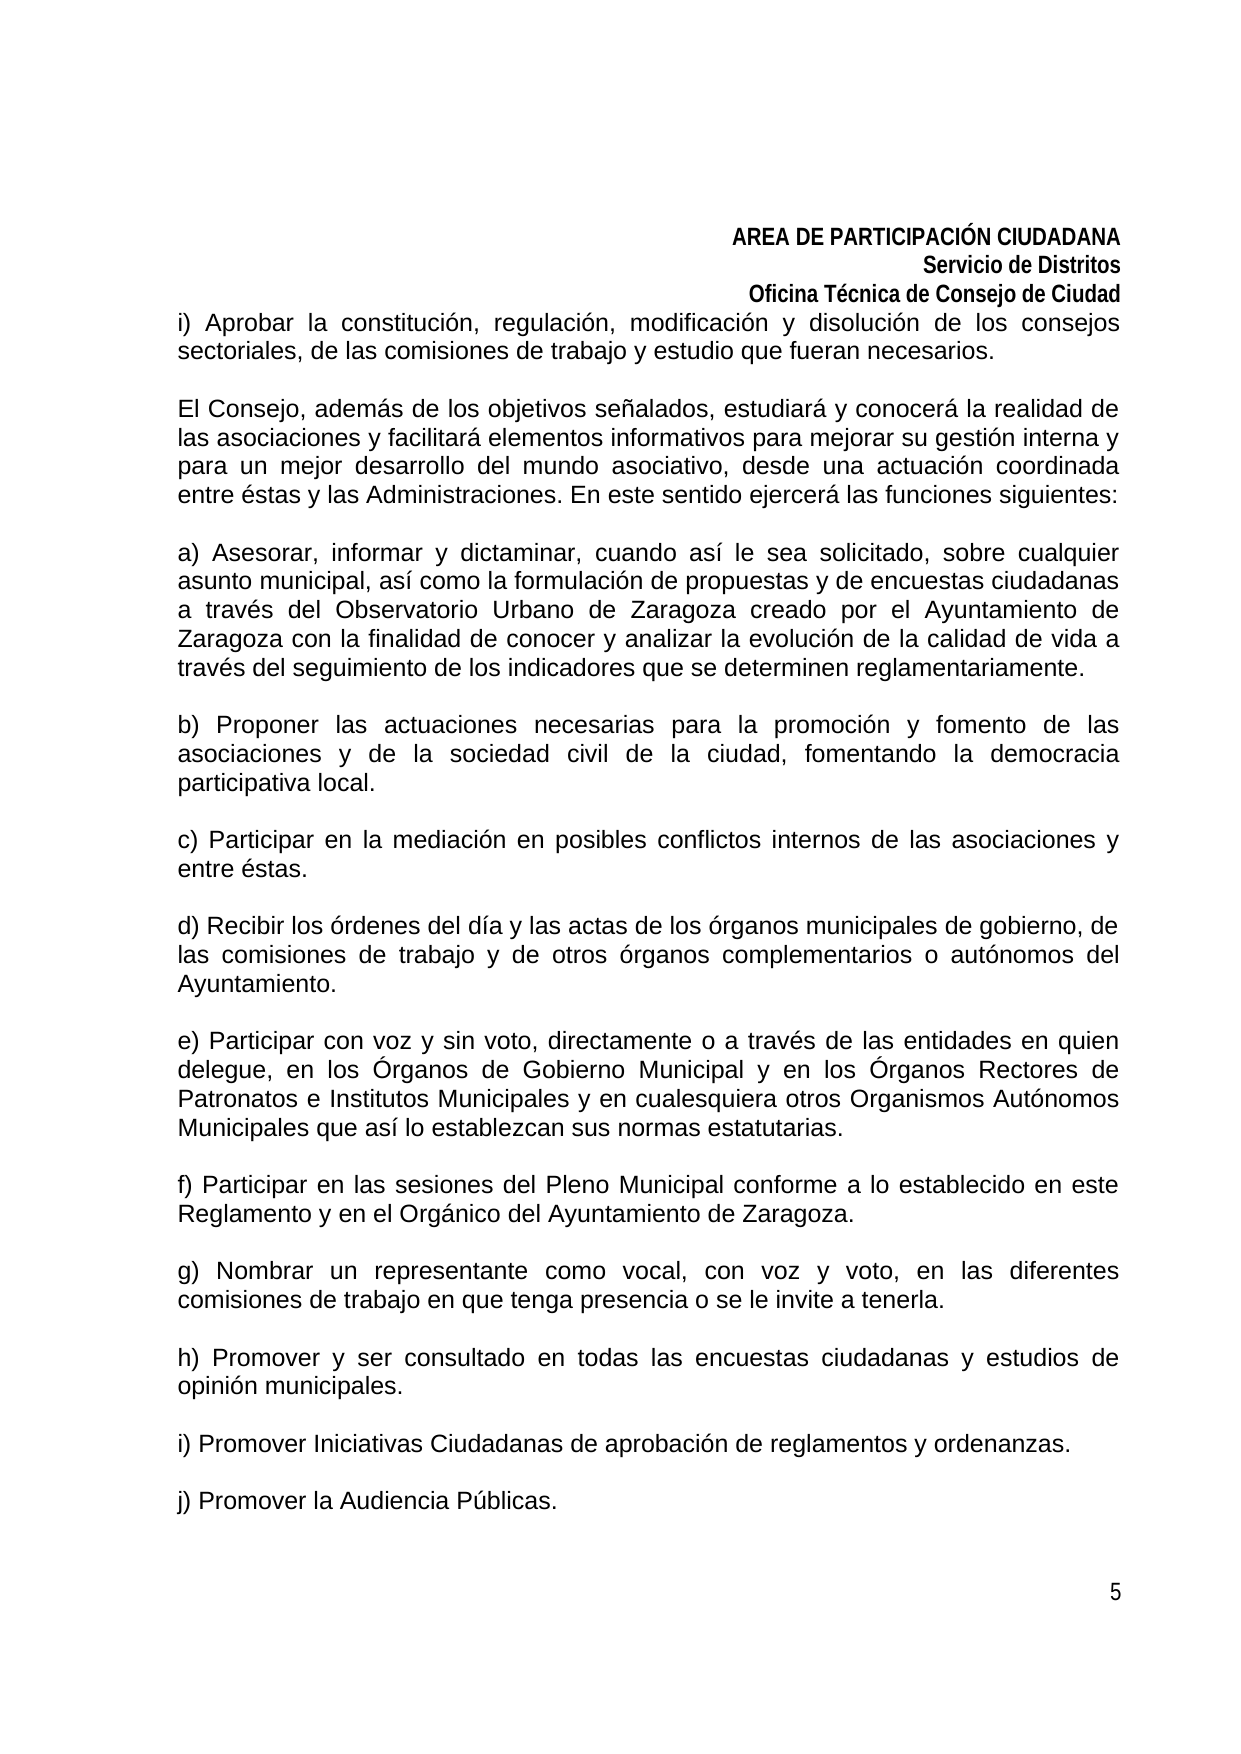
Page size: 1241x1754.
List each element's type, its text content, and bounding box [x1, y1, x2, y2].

text i) Promover Iniciativas Ciudadanas de aprobación de reglamentos y ordenanzas. [177, 1429, 1121, 1457]
text g) Nombrar un representante como vocal, con voz y voto, en las diferentes comisiones de trabajo en que tenga presencia o se le invite a tenerla. [177, 1256, 1121, 1314]
text d) Recibir los órdenes del día y las actas de los órganos municipales de gobierno, de las comisiones de trabajo y de otros órganos complementarios o autónomos del Ayuntamiento. [177, 911, 1121, 997]
text c) Participar en la mediación en posibles conflictos internos de las asociaciones y entre éstas. [177, 825, 1121, 882]
text El Consejo, además de los objetivos señalados, estudiará y conocerá la realidad de las asociaciones y facilitará elementos informativos para mejorar su gestión interna y para un mejor desarrollo del mundo asociativo, desde una actuación coordinada entre éstas y las Administraciones. En este sentido ejercerá las funciones siguientes: [177, 394, 1121, 509]
text b) Proponer las actuaciones necesarias para la promoción y fomento de las asociaciones y de la sociedad civil de la ciudad, fomentando la democracia participativa local. [177, 710, 1121, 796]
text h) Promover y ser consultado en todas las encuestas ciudadanas y estudios de opinión municipales. [177, 1342, 1121, 1400]
text i) Aprobar la constitución, regulación, modificación y disolución de los consejos sectoriales, de las comisiones de trabajo y estudio que fueran necesarios. [177, 307, 1121, 365]
text j) Promover la Audiencia Públicas. [177, 1486, 1121, 1515]
text a) Asesorar, informar y dictaminar, cuando así le sea solicitado, sobre cualquier asunto municipal, así como la formulación de propuestas y de encuestas ciudadanas a través del Observatorio Urbano de Zaragoza creado por el Ayuntamiento de Zaragoza con la finalidad de conocer y analizar la evolución de la calidad de vida a través del seguimiento de los indicadores que se determinen reglamentariamente. [177, 537, 1121, 681]
text e) Participar con voz y sin voto, directamente o a través de las entidades en quien delegue, en los Órganos de Gobierno Municipal y en los Órganos Rectores de Patronatos e Institutos Municipales y en cualesquiera otros Organismos Autónomos Municipales que así lo establezcan sus normas estatutarias. [177, 1026, 1121, 1141]
text f) Participar en las sesiones del Pleno Municipal conforme a lo establecido en este Reglamento y en el Orgánico del Ayuntamiento de Zaragoza. [177, 1170, 1121, 1227]
